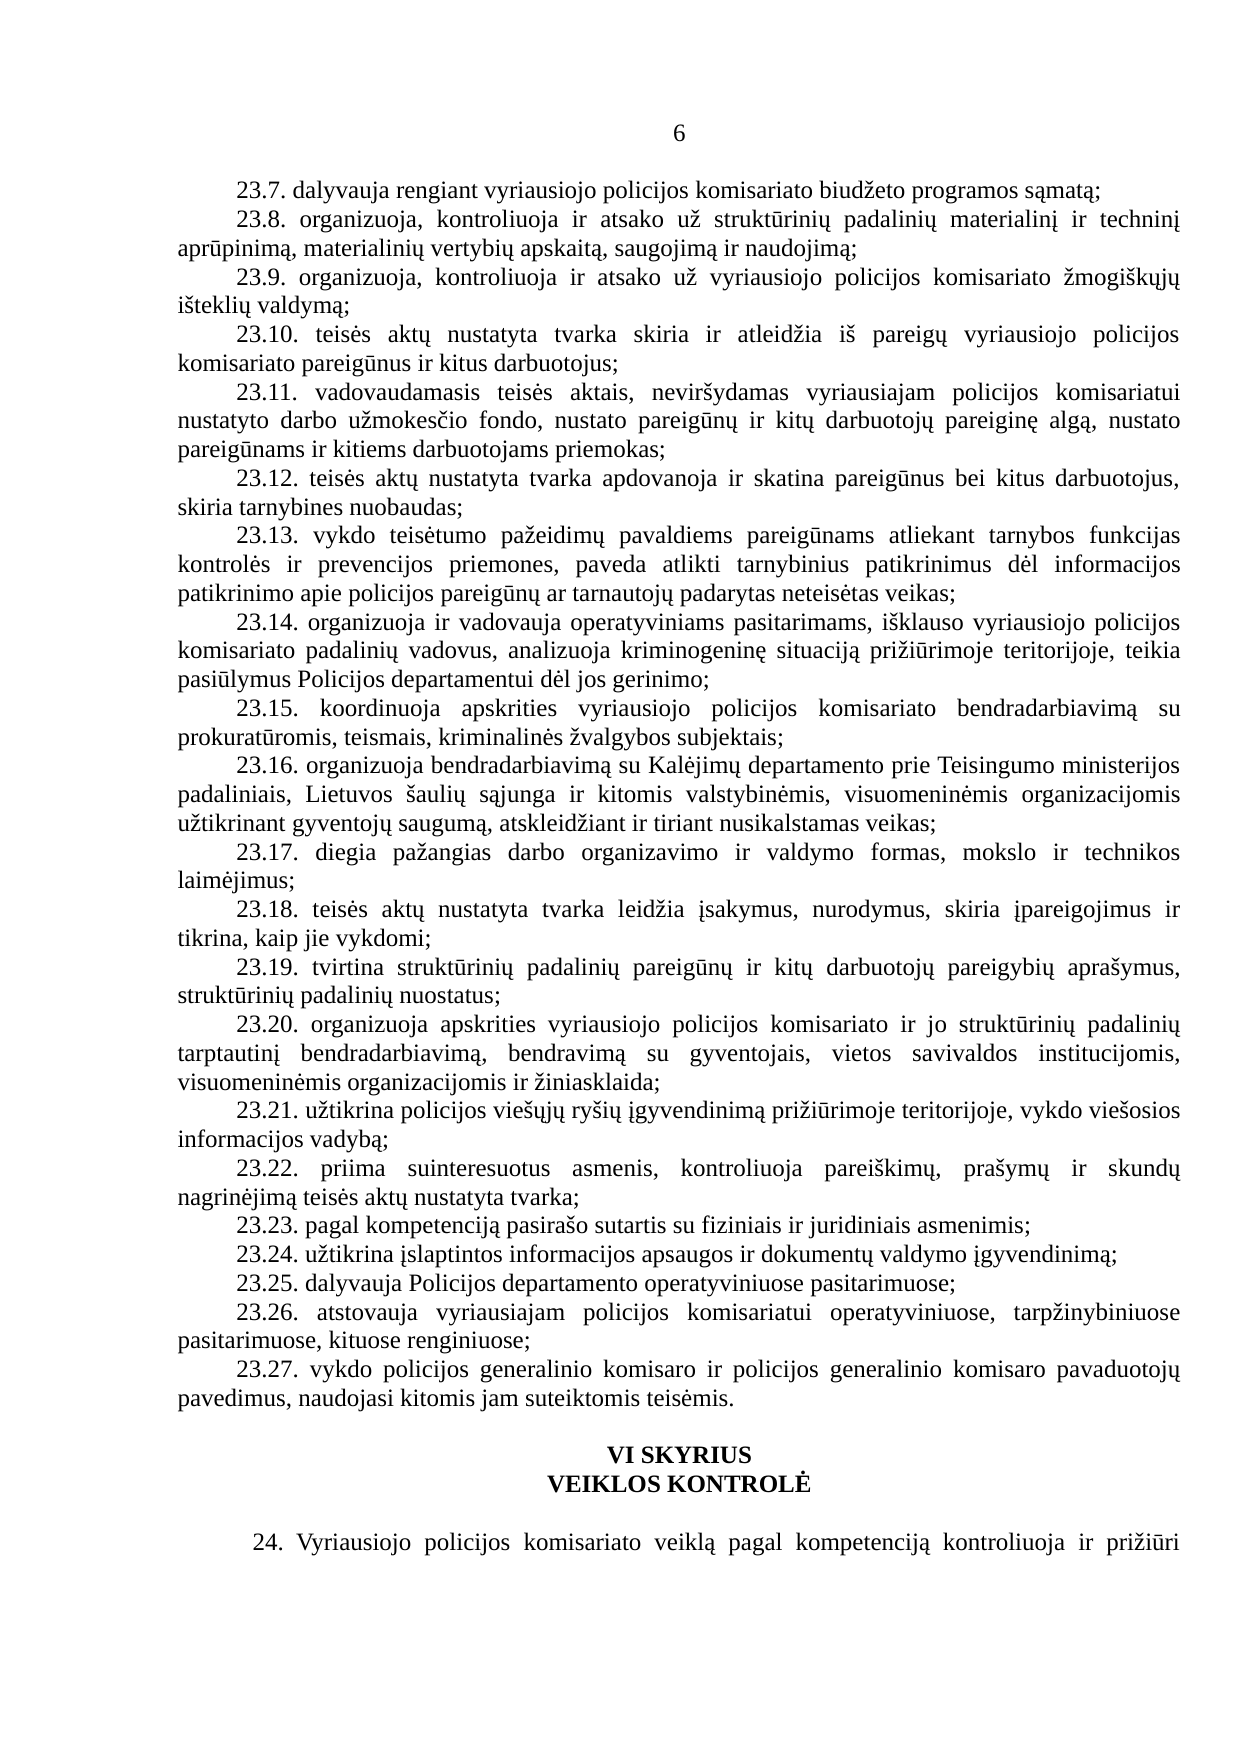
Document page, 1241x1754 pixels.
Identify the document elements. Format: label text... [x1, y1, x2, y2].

text 23.27. vykdo policijos generalinio komisaro ir policijos generalinio komisaro pavaduotojų pavedimus, naudojasi kitomis jam suteiktomis teisėmis. [177, 1354, 1181, 1412]
text 23.12. teisės aktų nustatyta tvarka apdovanoja ir skatina pareigūnus bei kitus darbuotojus, skiria tarnybines nuobaudas; [177, 463, 1181, 521]
text 23.23. pagal kompetenciją pasirašo sutartis su fiziniais ir juridiniais asmenimis; [177, 1211, 1181, 1239]
text 23.11. vadovaudamasis teisės aktais, neviršydamas vyriausiajam policijos komisariatui nustatyto darbo užmokesčio fondo, nustato pareigūnų ir kitų darbuotojų pareiginę algą, nustato pareigūnams ir kitiems darbuotojams priemokas; [177, 377, 1181, 463]
text 23.19. tvirtina struktūrinių padalinių pareigūnų ir kitų darbuotojų pareigybių aprašymus, struktūrinių padalinių nuostatus; [177, 952, 1181, 1009]
text 23.26. atstovauja vyriausiajam policijos komisariatui operatyviniuose, tarpžinybiniuose pasitarimuose, kituose renginiuose; [177, 1297, 1181, 1354]
text 23.14. organizuoja ir vadovauja operatyviniams pasitarimams, išklauso vyriausiojo policijos komisariato padalinių vadovus, analizuoja kriminogeninę situaciją prižiūrimoje teritorijoje, teikia pasiūlymus Policijos departamentui dėl jos gerinimo; [177, 607, 1181, 693]
text 23.21. užtikrina policijos viešųjų ryšių įgyvendinimą prižiūrimoje teritorijoje, vykdo viešosios informacijos vadybą; [177, 1096, 1181, 1153]
text 23.15. koordinuoja apskrities vyriausiojo policijos komisariato bendradarbiavimą su prokuratūromis, teismais, kriminalinės žvalgybos subjektais; [177, 693, 1181, 751]
text 23.13. vykdo teisėtumo pažeidimų pavaldiems pareigūnams atliekant tarnybos funkcijas kontrolės ir prevencijos priemones, paveda atlikti tarnybinius patikrinimus dėl informacijos patikrinimo apie policijos pareigūnų ar tarnautojų padarytas neteisėtas veikas; [177, 521, 1181, 607]
text 23.20. organizuoja apskrities vyriausiojo policijos komisariato ir jo struktūrinių padalinių tarptautinį bendradarbiavimą, bendravimą su gyventojais, vietos savivaldos institucijomis, visuomeninėmis organizacijomis ir žiniasklaida; [177, 1009, 1181, 1096]
text 23.10. teisės aktų nustatyta tvarka skiria ir atleidžia iš pareigų vyriausiojo policijos komisariato pareigūnus ir kitus darbuotojus; [177, 319, 1181, 377]
text 23.25. dalyvauja Policijos departamento operatyviniuose pasitarimuose; [177, 1268, 1181, 1297]
text 23.7. dalyvauja rengiant vyriausiojo policijos komisariato biudžeto programos sąmatą; [177, 176, 1181, 204]
text 23.18. teisės aktų nustatyta tvarka leidžia įsakymus, nurodymus, skiria įpareigojimus ir tikrina, kaip jie vykdomi; [177, 894, 1181, 952]
text 23.22. priima suinteresuotus asmenis, kontroliuoja pareiškimų, prašymų ir skundų nagrinėjimą teisės aktų nustatyta tvarka; [177, 1153, 1181, 1211]
text 23.17. diegia pažangias darbo organizavimo ir valdymo formas, mokslo ir technikos laimėjimus; [177, 837, 1181, 894]
text 23.16. organizuoja bendradarbiavimą su Kalėjimų departamento prie Teisingumo ministerijos padaliniais, Lietuvos šaulių sąjunga ir kitomis valstybinėmis, visuomeninėmis organizacijomis užtikrinant gyventojų saugumą, atskleidžiant ir tiriant nusikalstamas veikas; [177, 751, 1181, 837]
text 23.9. organizuoja, kontroliuoja ir atsako už vyriausiojo policijos komisariato žmogiškųjų išteklių valdymą; [177, 262, 1181, 319]
text 23.8. organizuoja, kontroliuoja ir atsako už struktūrinių padalinių materialinį ir techninį aprūpinimą, materialinių vertybių apskaitą, saugojimą ir naudojimą; [177, 204, 1181, 262]
text 23.24. užtikrina įslaptintos informacijos apsaugos ir dokumentų valdymo įgyvendinimą; [177, 1239, 1181, 1268]
text 24. Vyriausiojo policijos komisariato veiklą pagal kompetenciją kontroliuoja ir prižiūri [177, 1527, 1181, 1556]
text VI SKYRIUS [177, 1441, 1181, 1469]
text VEIKLOS KONTROLĖ [177, 1469, 1181, 1498]
